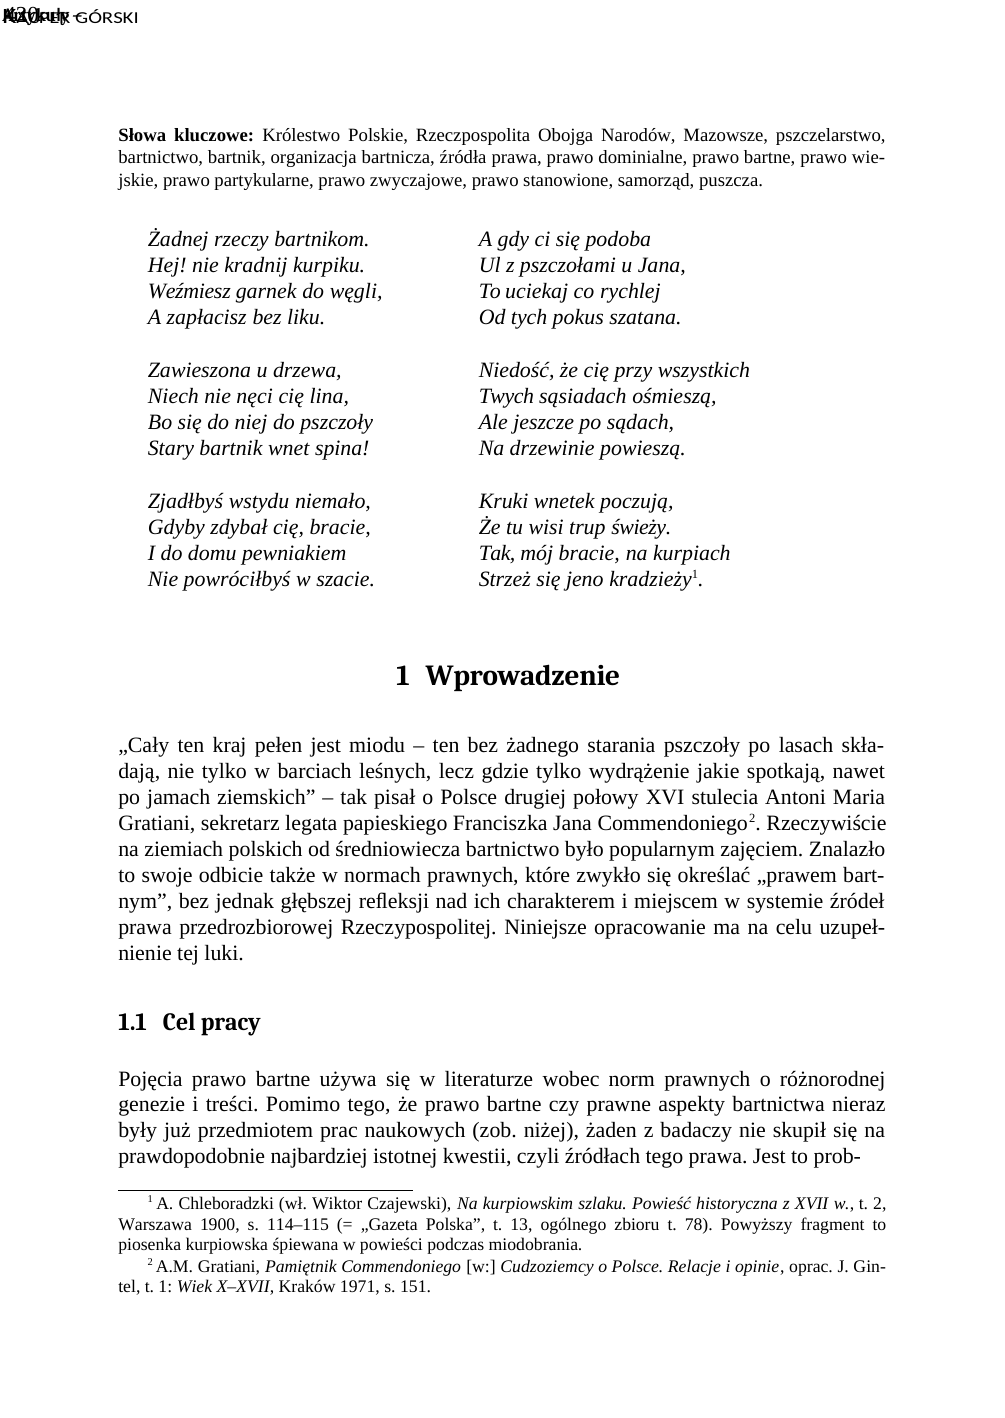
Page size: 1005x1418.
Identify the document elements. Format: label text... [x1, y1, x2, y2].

text Słowa kluczowe: Królestwo Polskie, Rzeczpospolita Obojga Narodów, Mazowsze, pszczelarstwo, bartnictwo, bartnik, organizacja bartnicza, źródła prawa, prawo dominialne, prawo bartne, prawo wie- jskie, prawo partykularne, prawo zwyczajowe, prawo stanowione, samorząd, puszcza. [118, 124, 886, 190]
subtitle Wprowadzenie [396, 659, 898, 692]
text Żadnej rzeczy bartnikom. A gdy ci się podoba [148, 226, 898, 251]
text Stary bartnik wnet spina! Na drzewinie powieszą. [148, 435, 898, 461]
text A zapłacisz bez liku. Od tych pokus szatana. [148, 304, 898, 329]
text Zawieszona u drzewa, Niedość, że cię przy wszystkich [148, 357, 898, 382]
text Gdyby zdybał cię, bracie, Że tu wisi trup świeży. [148, 514, 898, 539]
text 1 A. Chleboradzki (wł. Wiktor Czajewski), Na kurpiowskim szlaku. Powieść historyczna z XVII w., t. 2, Warszawa 1900, s. 114–115 (= „Gazeta Polska”, t. 13, ogólnego zbioru t. 78). Powyższy fragment to piosenka kurpiowska śpiewana w powieści podczas miodobrania. [118, 1192, 886, 1254]
text Bo się do niej do pszczoły Ale jeszcze po sądach, [148, 409, 898, 434]
text „Cały ten kraj pełen jest miodu – ten bez żadnego starania pszczoły po lasach skła- dają, nie tylko w barciach leśnych, lecz gdzie tylko wydrążenie jakie spotkają, nawet po jamach ziemskich” – tak pisał o Polsce drugiej połowy XVI stulecia Antoni Maria Gratiani, sekretarz legata papieskiego Franciszka Jana Commendoniego2. Rzeczywiście na ziemiach polskich od średniowiecza bartnictwo było popularnym zajęciem. Znalazło to swoje odbicie także w normach prawnych, które zwykło się określać „prawem bart- nym”, bez jednak głębszej reﬂeksji nad ich charakterem i miejscem w systemie źródeł prawa przedrozbiorowej Rzeczypospolitej. Niniejsze opracowanie ma na celu uzupeł- nienie tej luki. [118, 732, 886, 965]
text Pojęcia prawo bartne używa się w literaturze wobec norm prawnych o różnorodnej genezie i treści. Pomimo tego, że prawo bartne czy prawne aspekty bartnictwa nieraz były już przedmiotem prac naukowych (zob. niżej), żaden z badaczy nie skupił się na prawdopodobnie najbardziej istotnej kwestii, czyli źródłach tego prawa. Jest to prob- [118, 1066, 886, 1168]
subtitle Cel pracy [118, 1007, 898, 1036]
text Niech nie nęci cię lina, Twych sąsiadach ośmieszą, [148, 383, 898, 408]
text Zjadłbyś wstydu niemało, Kruki wnetek poczują, [148, 488, 898, 513]
text 2 A.M. Gratiani, Pamiętnik Commendoniego [w:] Cudzoziemcy o Polsce. Relacje i opinie, oprac. J. Gin- tel, t. 1: Wiek X–XVII, Kraków 1971, s. 151. [118, 1255, 886, 1297]
text Hej! nie kradnij kurpiku. Ul z pszczołami u Jana, Weźmiesz garnek do węgli, To uciekaj co rychlej [148, 252, 686, 303]
text I do domu pewniakiem Tak, mój bracie, na kurpiach Nie powróciłbyś w szacie. Strzeż się jeno kradzieży1. [148, 540, 731, 592]
